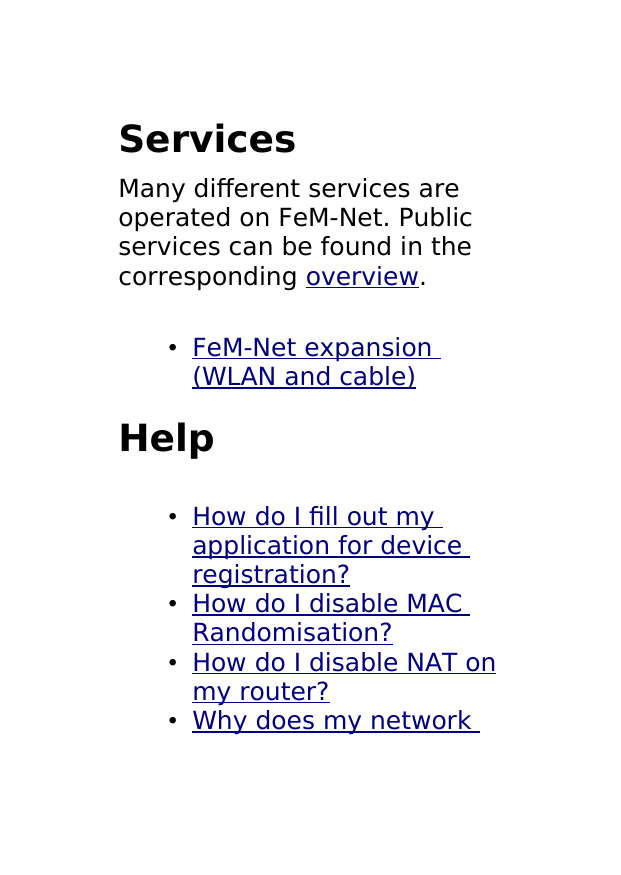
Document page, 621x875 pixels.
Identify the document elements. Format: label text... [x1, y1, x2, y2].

list How do I disable MAC Randomisation? [177, 589, 502, 648]
list How do I disable NAT on my router? [177, 648, 502, 706]
text Many different services are operated on FeM-Net. Public services can be found in the corresponding overview. [118, 174, 502, 291]
subtitle Help [118, 416, 502, 460]
list Why does my network [177, 706, 502, 735]
list How do I fill out my application for device registration? [177, 502, 502, 589]
subtitle Services [118, 118, 502, 162]
list FeM-Net expansion (WLAN and cable) [177, 333, 502, 391]
